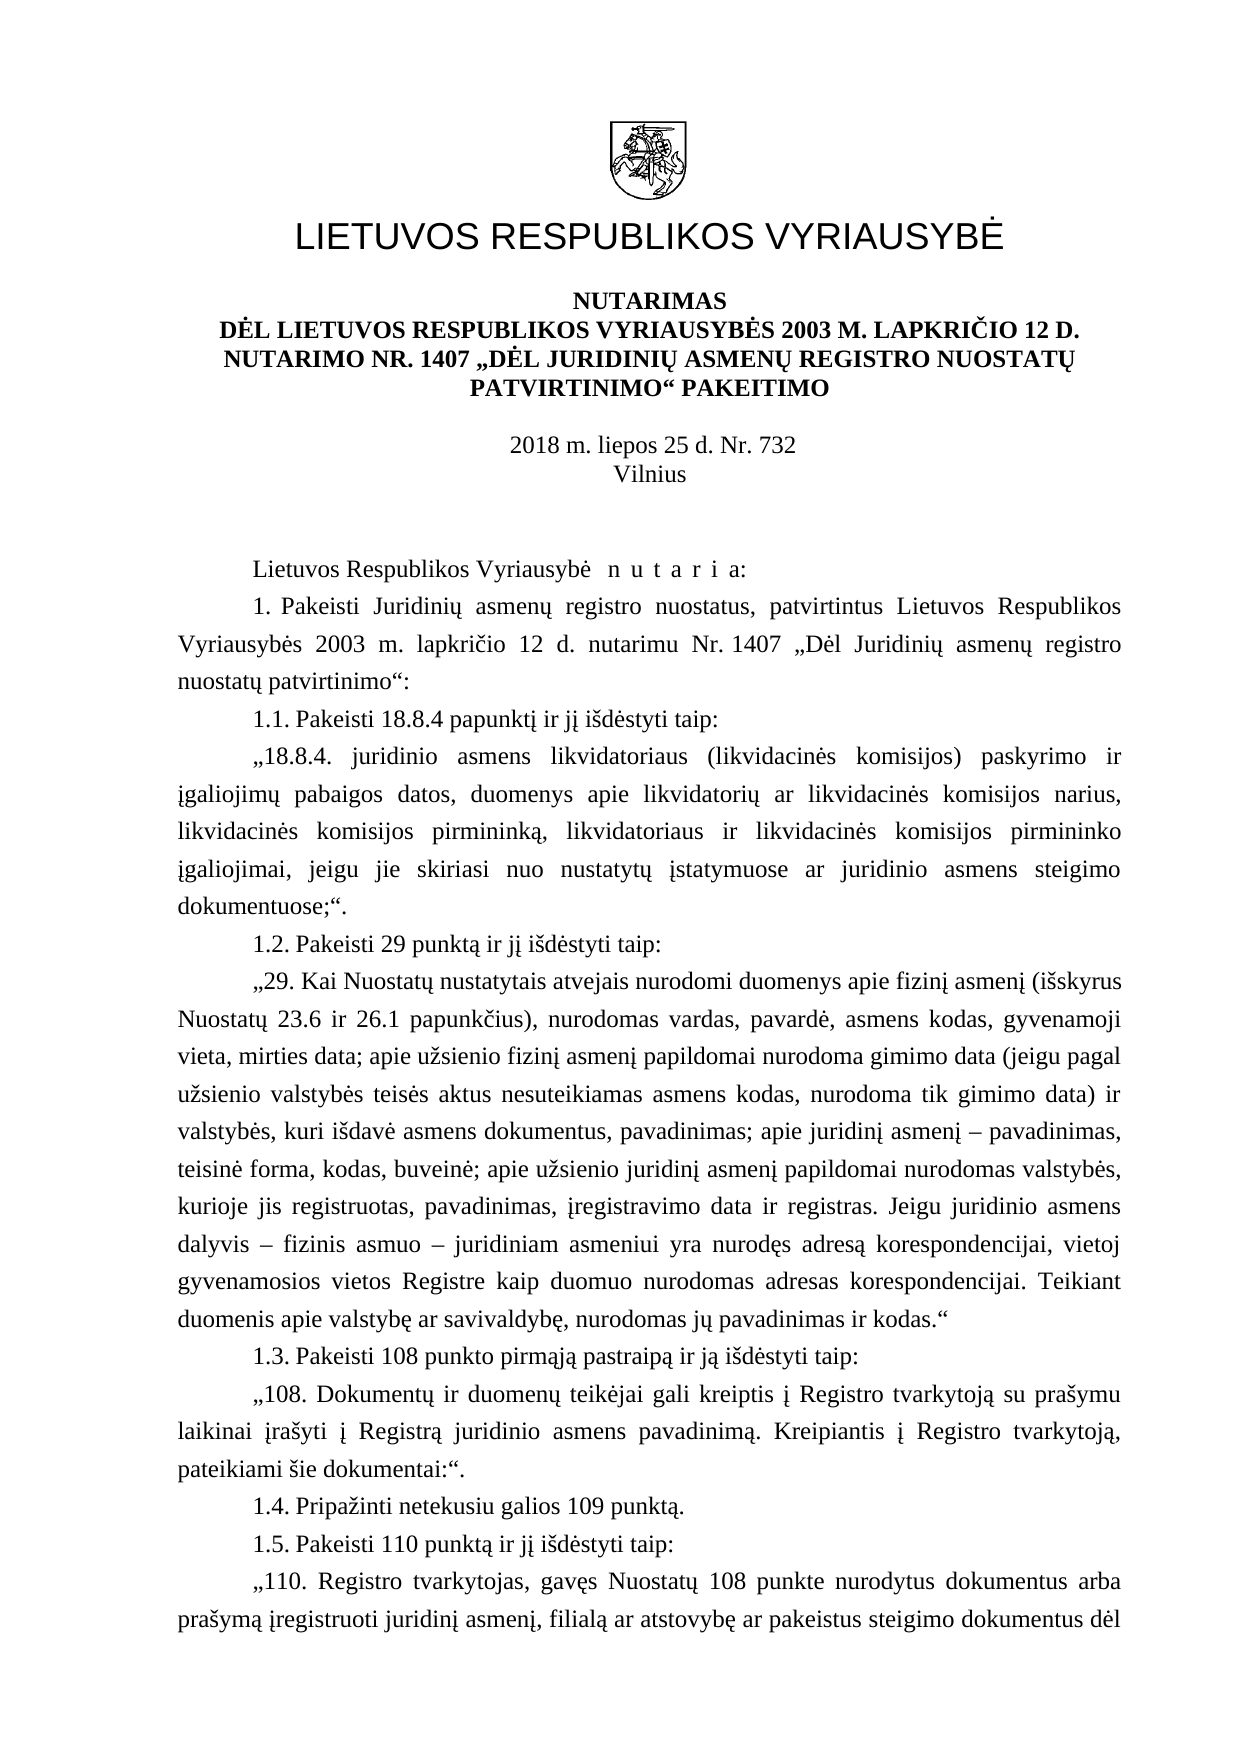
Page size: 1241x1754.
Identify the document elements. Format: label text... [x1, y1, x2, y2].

text 1.3. Pakeisti 108 punkto pirmąją pastraipą ir ją išdėstyti taip: [177, 1333, 1122, 1370]
text „108. Dokumentų ir duomenų teikėjai gali kreiptis į Registro tvarkytoją su prašymu laikinai įrašyti į Registrą juridinio asmens pavadinimą. Kreipiantis į Registro tvarkytoją, pateikiami šie dokumentai:“. [177, 1370, 1122, 1483]
text Lietuvos Respublikos Vyriausybė nutaria: [177, 545, 1122, 583]
text 2018 m. liepos 25 d. Nr. 732 [177, 430, 1122, 459]
text „29. Kai Nuostatų nustatytais atvejais nurodomi duomenys apie fizinį asmenį (išskyrus Nuostatų 23.6 ir 26.1 papunkčius), nurodomas vardas, pavardė, asmens kodas, gyvenamoji vieta, mirties data; apie užsienio fizinį asmenį papildomai nurodoma gimimo data (jeigu pagal užsienio valstybės teisės aktus nesuteikiamas asmens kodas, nurodoma tik gimimo data) ir valstybės, kuri išdavė asmens dokumentus, pavadinimas; apie juridinį asmenį – pavadinimas, teisinė forma, kodas, buveinė; apie užsienio juridinį asmenį papildomai nurodomas valstybės, kurioje jis registruotas, pavadinimas, įregistravimo data ir registras. Jeigu juridinio asmens dalyvis – fizinis asmuo – juridiniam asmeniui yra nurodęs adresą korespondencijai, vietoj gyvenamosios vietos Registre kaip duomuo nurodomas adresas korespondencijai. Teikiant duomenis apie valstybę ar savivaldybę, nurodomas jų pavadinimas ir kodas.“ [177, 958, 1122, 1333]
text „18.8.4. juridinio asmens likvidatoriaus (likvidacinės komisijos) paskyrimo ir įgaliojimų pabaigos datos, duomenys apie likvidatorių ar likvidacinės komisijos narius, likvidacinės komisijos pirmininką, likvidatoriaus ir likvidacinės komisijos pirmininko įgaliojimai, jeigu jie skiriasi nuo nustatytų įstatymuose ar juridinio asmens steigimo dokumentuose;“. [177, 733, 1122, 920]
text Lietuvos Respublikos Vyriausybė [177, 214, 1122, 258]
text Vilnius [177, 459, 1122, 488]
text 1.1. Pakeisti 18.8.4 papunktį ir jį išdėstyti taip: [177, 695, 1122, 733]
text „110. Registro tvarkytojas, gavęs Nuostatų 108 punkte nurodytus dokumentus arba prašymą įregistruoti juridinį asmenį, filialą ar atstovybę ar pakeistus steigimo dokumentus dėl [177, 1558, 1122, 1633]
text DĖL LIETUVOS RESPUBLIKOS VYRIAUSYBĖS 2003 M. LAPKRIČIO 12 D. NUTARIMO NR. 1407 „DĖL JURIDINIŲ ASMENŲ REGISTRO NUOSTATŲ PATVIRTINIMO“ PAKEITIMO [177, 315, 1122, 401]
text 1.5. Pakeisti 110 punktą ir jį išdėstyti taip: [177, 1520, 1122, 1558]
text nutarimas [177, 286, 1122, 315]
text 1.2. Pakeisti 29 punktą ir jį išdėstyti taip: [177, 920, 1122, 958]
text 1.4. Pripažinti netekusiu galios 109 punktą. [177, 1483, 1122, 1520]
text 1. Pakeisti Juridinių asmenų registro nuostatus, patvirtintus Lietuvos Respublikos Vyriausybės 2003 m. lapkričio 12 d. nutarimu Nr. 1407 „Dėl Juridinių asmenų registro nuostatų patvirtinimo“: [177, 583, 1122, 695]
